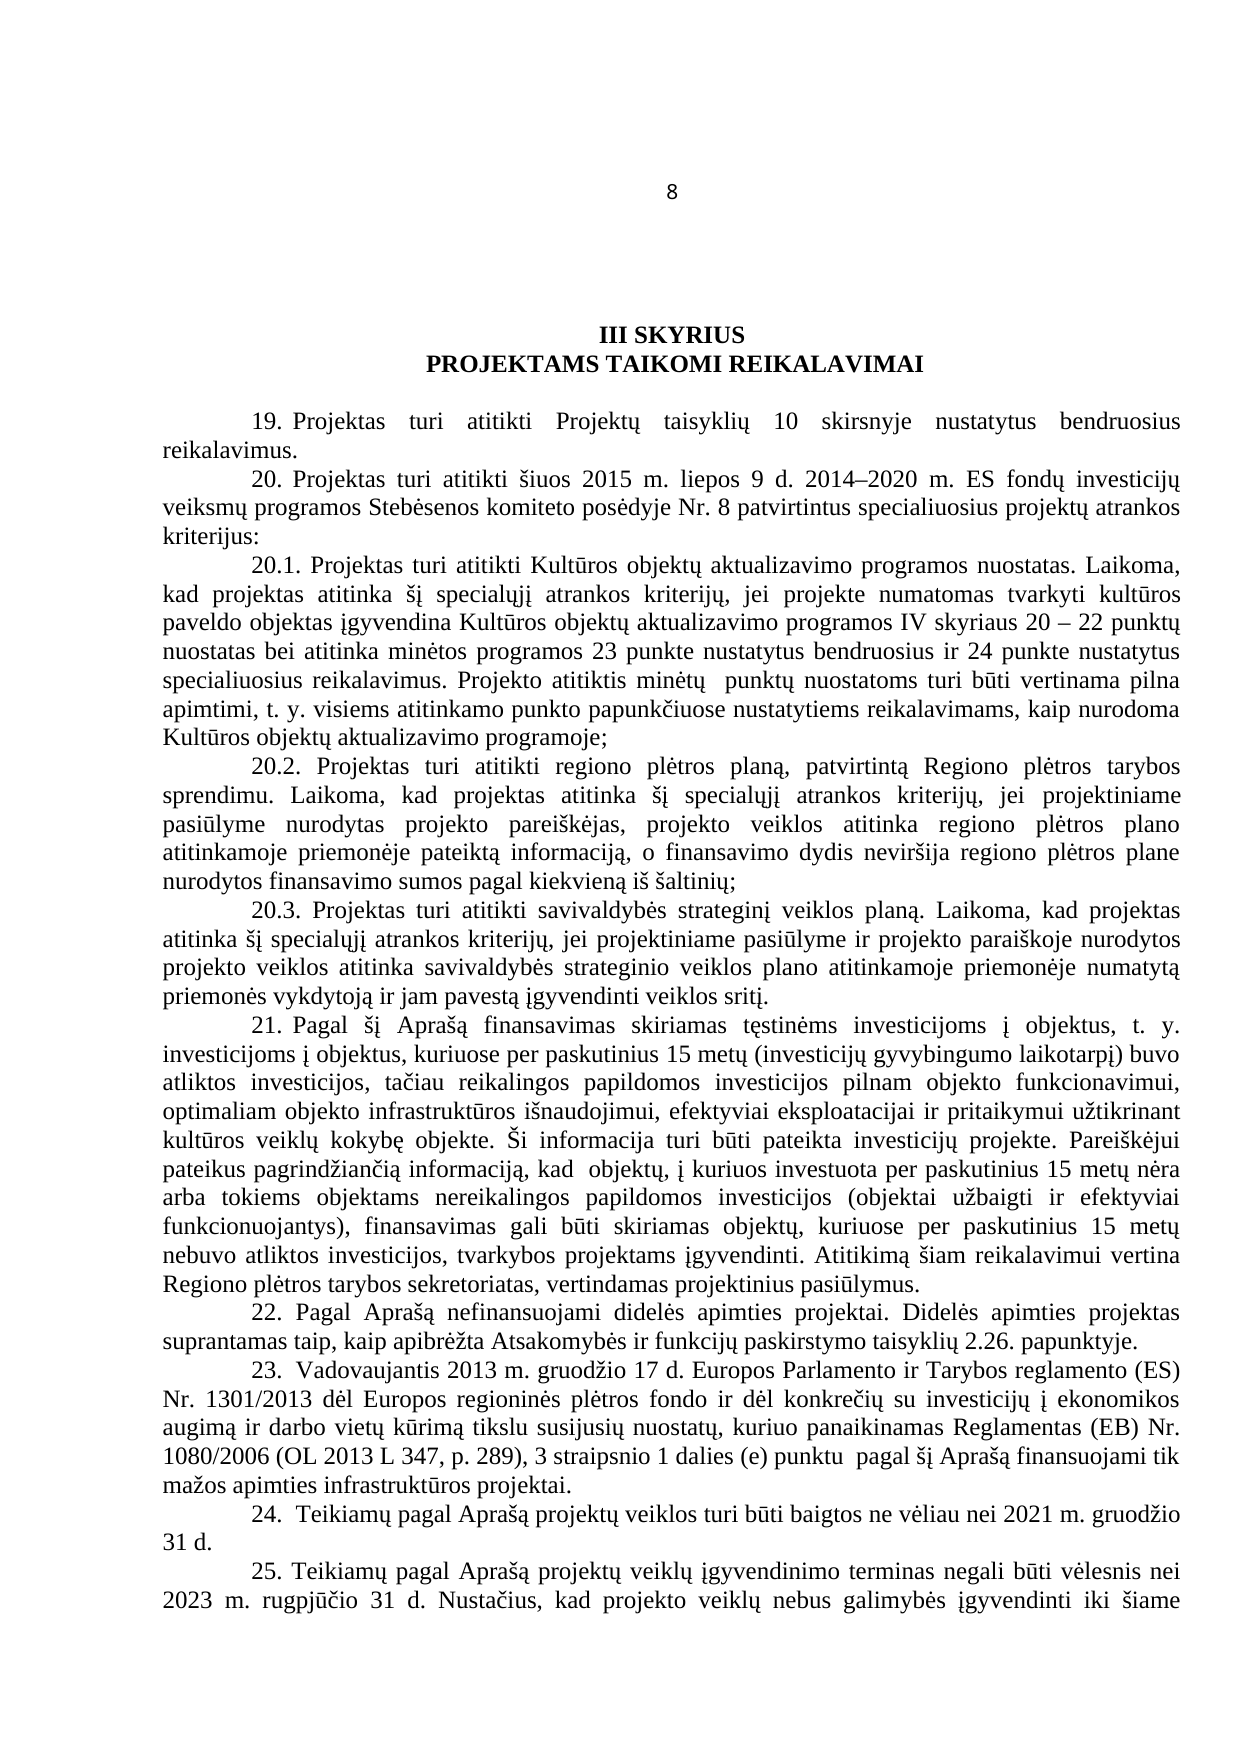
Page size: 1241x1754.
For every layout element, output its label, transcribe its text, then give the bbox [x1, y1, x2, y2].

text 22. Pagal Aprašą nefinansuojami didelės apimties projektai. Didelės apimties projektas suprantamas taip, kaip apibrėžta Atsakomybės ir funkcijų paskirstymo taisyklių 2.26. papunktyje. [162, 1297, 1181, 1355]
text 20. Projektas turi atitikti šiuos 2015 m. liepos 9 d. 2014–2020 m. ES fondų investicijų veiksmų programos Stebėsenos komiteto posėdyje Nr. 8 patvirtintus specialiuosius projektų atrankos kriterijus: [162, 464, 1181, 550]
text PROJEKTAMS TAIKOMI REIKALAVIMAI [162, 349, 1181, 377]
text 20.2. Projektas turi atitikti regiono plėtros planą, patvirtintą Regiono plėtros tarybos sprendimu. Laikoma, kad projektas atitinka šį specialųjį atrankos kriterijų, jei projektiniame pasiūlyme nurodytas projekto pareiškėjas, projekto veiklos atitinka regiono plėtros plano atitinkamoje priemonėje pateiktą informaciją, o finansavimo dydis neviršija regiono plėtros plane nurodytos finansavimo sumos pagal kiekvieną iš šaltinių; [162, 751, 1181, 895]
text 19. Projektas turi atitikti Projektų taisyklių 10 skirsnyje nustatytus bendruosius reikalavimus. [162, 406, 1181, 464]
text 20.3. Projektas turi atitikti savivaldybės strateginį veiklos planą. Laikoma, kad projektas atitinka šį specialųjį atrankos kriterijų, jei projektiniame pasiūlyme ir projekto paraiškoje nurodytos projekto veiklos atitinka savivaldybės strateginio veiklos plano atitinkamoje priemonėje numatytą priemonės vykdytoją ir jam pavestą įgyvendinti veiklos sritį. [162, 895, 1181, 1010]
text 25. Teikiamų pagal Aprašą projektų veiklų įgyvendinimo terminas negali būti vėlesnis nei 2023 m. rugpjūčio 31 d. Nustačius, kad projekto veiklų nebus galimybės įgyvendinti iki šiame [162, 1556, 1181, 1614]
text 21. Pagal šį Aprašą finansavimas skiriamas tęstinėms investicijoms į objektus, t. y. investicijoms į objektus, kuriuose per paskutinius 15 metų (investicijų gyvybingumo laikotarpį) buvo atliktos investicijos, tačiau reikalingos papildomos investicijos pilnam objekto funkcionavimui, optimaliam objekto infrastruktūros išnaudojimui, efektyviai eksploatacijai ir pritaikymui užtikrinant kultūros veiklų kokybę objekte. Ši informacija turi būti pateikta investicijų projekte. Pareiškėjui pateikus pagrindžiančią informaciją, kad objektų, į kuriuos investuota per paskutinius 15 metų nėra arba tokiems objektams nereikalingos papildomos investicijos (objektai užbaigti ir efektyviai funkcionuojantys), finansavimas gali būti skiriamas objektų, kuriuose per paskutinius 15 metų nebuvo atliktos investicijos, tvarkybos projektams įgyvendinti. Atitikimą šiam reikalavimui vertina Regiono plėtros tarybos sekretoriatas, vertindamas projektinius pasiūlymus. [162, 1010, 1181, 1297]
text III SKYRIUS [162, 320, 1181, 349]
text 20.1. Projektas turi atitikti Kultūros objektų aktualizavimo programos nuostatas. Laikoma, kad projektas atitinka šį specialųjį atrankos kriterijų, jei projekte numatomas tvarkyti kultūros paveldo objektas įgyvendina Kultūros objektų aktualizavimo programos IV skyriaus 20 – 22 punktų nuostatas bei atitinka minėtos programos 23 punkte nustatytus bendruosius ir 24 punkte nustatytus specialiuosius reikalavimus. Projekto atitiktis minėtų punktų nuostatoms turi būti vertinama pilna apimtimi, t. y. visiems atitinkamo punkto papunkčiuose nustatytiems reikalavimams, kaip nurodoma Kultūros objektų aktualizavimo programoje; [162, 550, 1181, 751]
text 23. Vadovaujantis 2013 m. gruodžio 17 d. Europos Parlamento ir Tarybos reglamento (ES) Nr. 1301/2013 dėl Europos regioninės plėtros fondo ir dėl konkrečių su investicijų į ekonomikos augimą ir darbo vietų kūrimą tikslu susijusių nuostatų, kuriuo panaikinamas Reglamentas (EB) Nr. 1080/2006 (OL 2013 L 347, p. 289), 3 straipsnio 1 dalies (e) punktu pagal šį Aprašą finansuojami tik mažos apimties infrastruktūros projektai. [162, 1355, 1181, 1499]
text 24. Teikiamų pagal Aprašą projektų veiklos turi būti baigtos ne vėliau nei 2021 m. gruodžio 31 d. [162, 1499, 1181, 1556]
